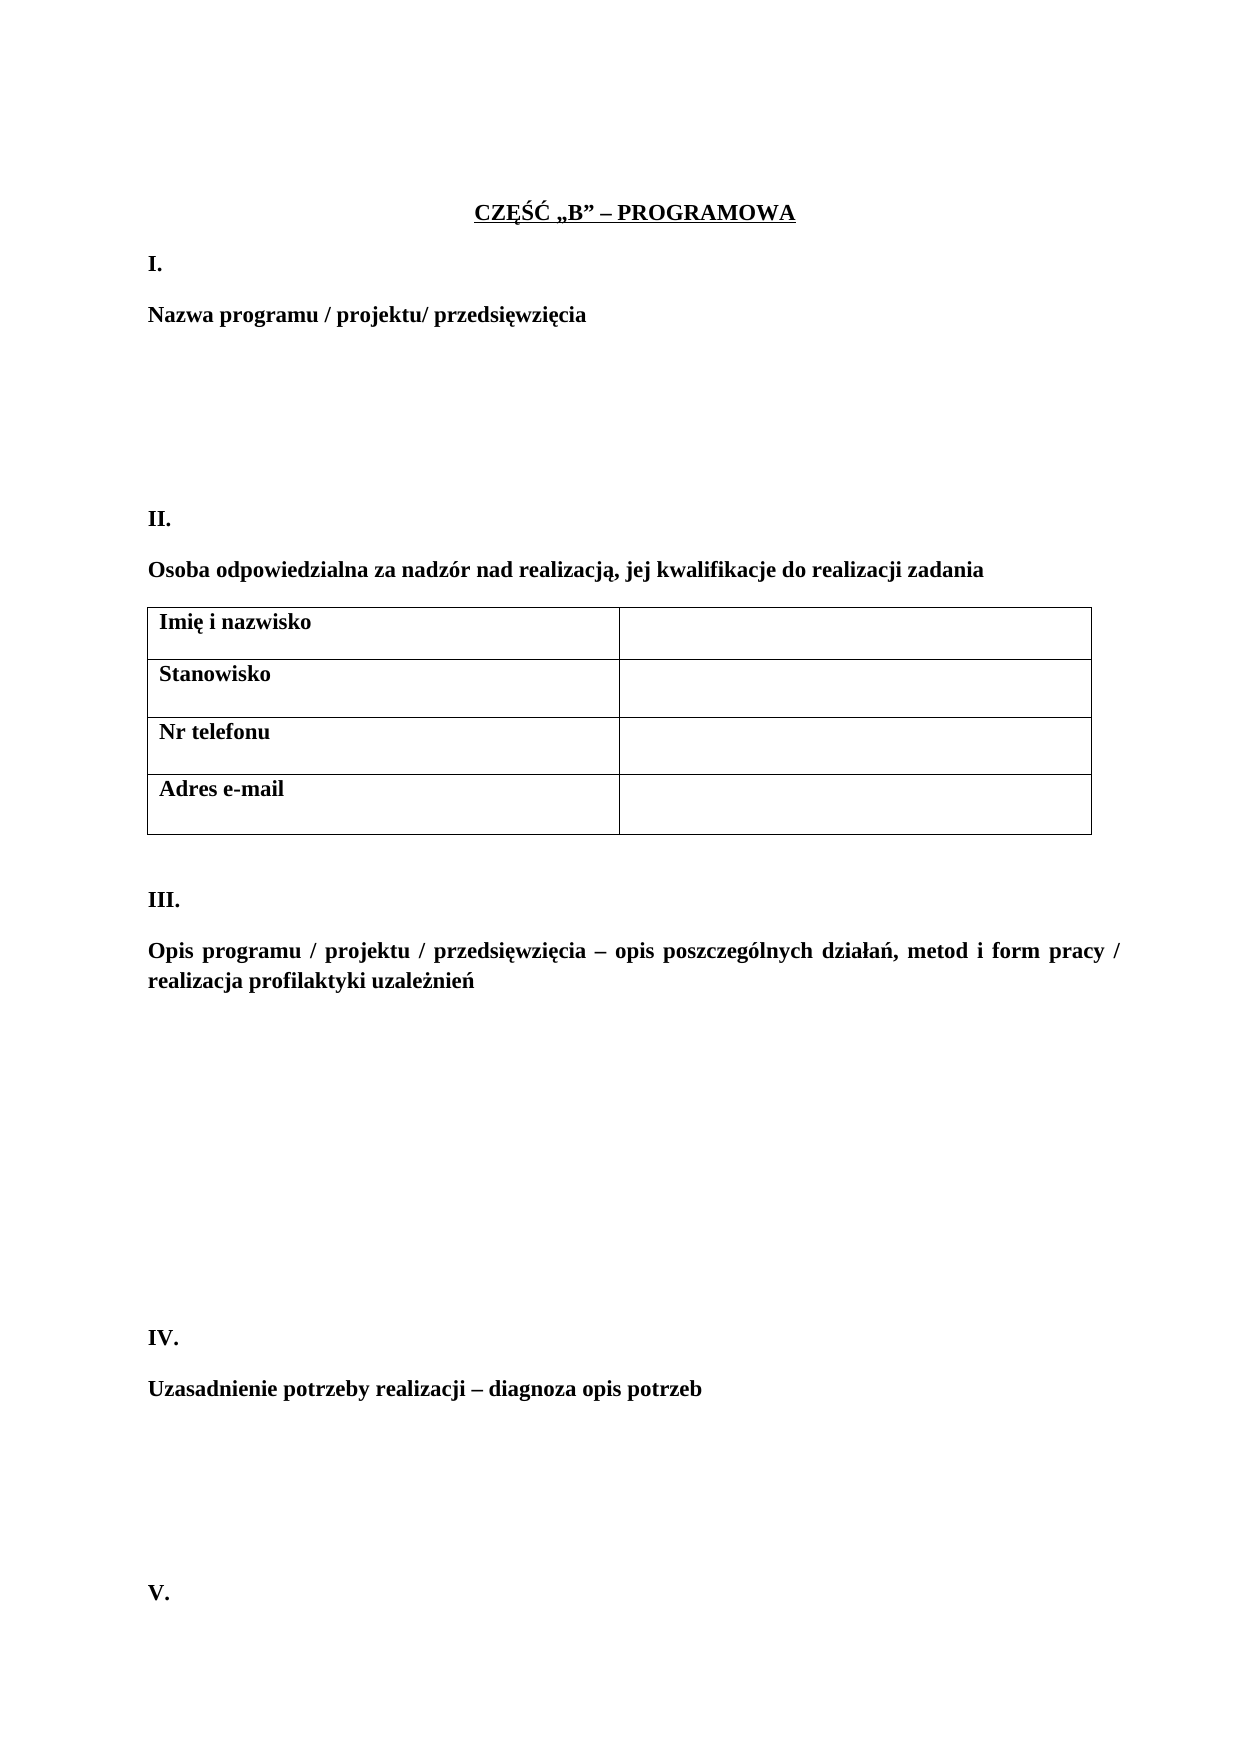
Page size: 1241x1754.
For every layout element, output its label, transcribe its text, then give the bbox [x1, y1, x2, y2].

text Opis programu / projektu / przedsięwzięcia – opis poszczególnych działań, metod i form pracy / realizacja profilaktyki uzależnień [148, 937, 1122, 993]
table_header [620, 608, 1091, 659]
text Osoba odpowiedzialna za nadzór nad realizacją, jej kwalifikacje do realizacji zadania [148, 556, 1122, 582]
table_header Imię i nazwisko [148, 608, 619, 659]
table_cell Adres e-mail [148, 775, 619, 834]
table_cell Nr telefonu [148, 718, 619, 774]
text IV. [148, 1324, 1122, 1351]
text Nazwa programu / projektu/ przedsięwzięcia [148, 301, 1122, 327]
text Uzasadnienie potrzeby realizacji – diagnoza opis potrzeb [148, 1375, 1122, 1402]
table_cell [620, 718, 1091, 774]
text III. [148, 886, 1122, 912]
text I. [148, 250, 1122, 276]
table_cell [620, 660, 1091, 717]
table_cell [620, 775, 1091, 834]
table_cell Stanowisko [148, 660, 619, 717]
text II. [148, 505, 1122, 531]
text V. [148, 1579, 1122, 1606]
text CZĘŚĆ „B” – PROGRAMOWA [148, 199, 1122, 225]
